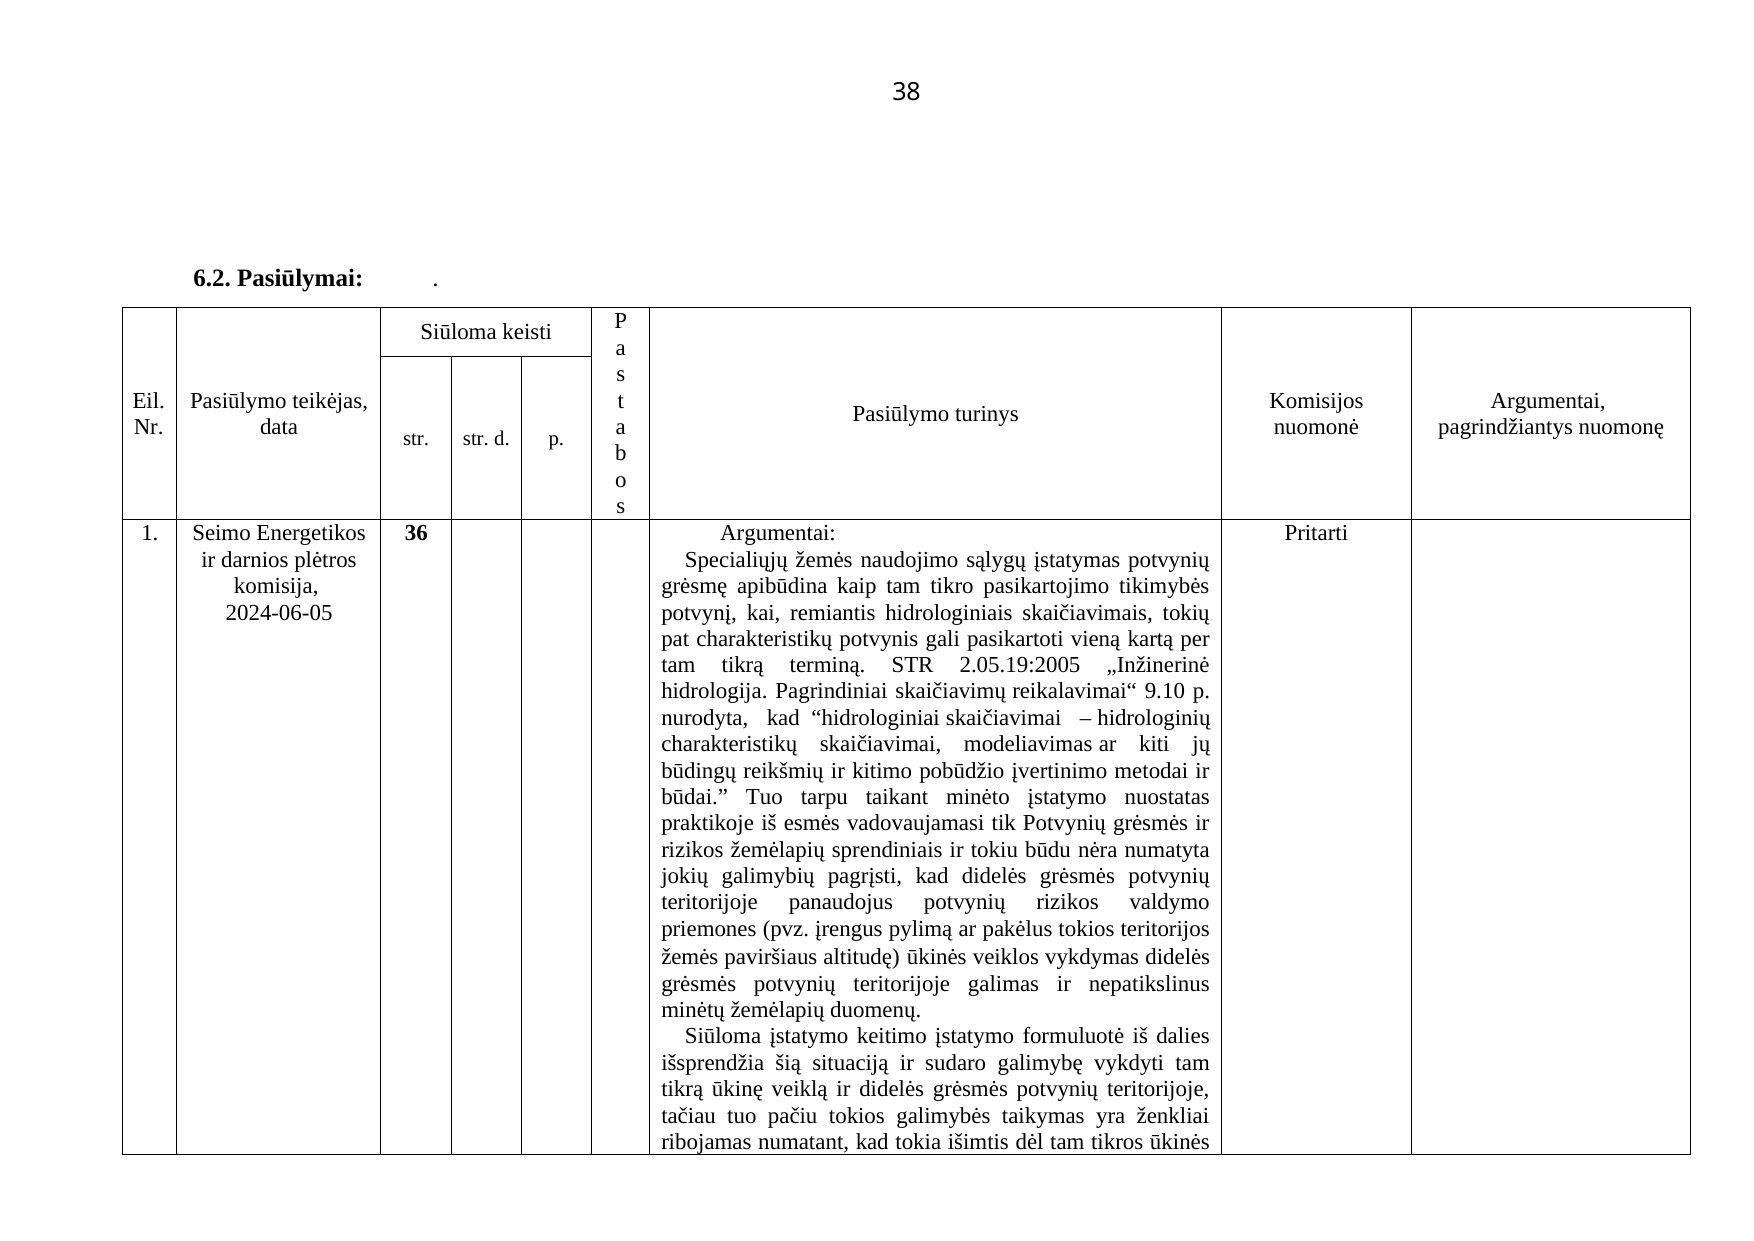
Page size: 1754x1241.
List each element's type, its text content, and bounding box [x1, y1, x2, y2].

table_header Pastabos [592, 308, 649, 518]
table_header Pasiūlymo turinys [650, 308, 1221, 518]
table_cell str. [381, 357, 451, 518]
table_cell [522, 520, 591, 1154]
table_cell 36 [381, 520, 451, 1154]
table_header Komisijos nuomonė [1222, 308, 1411, 518]
table_cell p. [522, 357, 591, 518]
table_cell [592, 520, 649, 1154]
table_cell 1. [123, 520, 176, 1154]
table_cell Pritarti [1222, 520, 1411, 1154]
table_header Siūloma keisti [381, 308, 591, 356]
table_cell Seimo Energetikos ir darnios plėtros komisija, 2024-06-05 [177, 520, 380, 1154]
text 6.2. Pasiūlymai: . [118, 263, 1695, 292]
table_header Pasiūlymo teikėjas, data [177, 308, 380, 518]
table_cell Argumentai: Specialiųjų žemės naudojimo sąlygų įstatymas potvynių grėsmę apibūdina kaip tam tikro pasikartojimo tikimybės potvynį, kai, remiantis hidrologiniais skaičiavimais, tokių pat charakteristikų potvynis gali pasikartoti vieną kartą per tam tikrą terminą. STR 2.05.19:2005 „Inžinerinė hidrologija. Pagrindiniai skaičiavimų reikalavimai“ 9.10 p. nurodyta, kad “hidrologiniai skaičiavimai – hidrologinių charakteristikų skaičiavimai, modeliavimas ar kiti jų būdingų reikšmių ir kitimo pobūdžio įvertinimo metodai ir būdai.” Tuo tarpu taikant minėto įstatymo nuostatas praktikoje iš esmės vadovaujamasi tik Potvynių grėsmės ir rizikos žemėlapių sprendiniais ir tokiu būdu nėra numatyta jokių galimybių pagrįsti, kad didelės grėsmės potvynių teritorijoje panaudojus potvynių rizikos valdymo priemones (pvz. įrengus pylimą ar pakėlus tokios teritorijos žemės paviršiaus altitudę) ūkinės veiklos vykdymas didelės grėsmės potvynių teritorijoje galimas ir nepatikslinus minėtų žemėlapių duomenų. Siūloma įstatymo keitimo įstatymo formuluotė iš dalies išsprendžia šią situaciją ir sudaro galimybę vykdyti tam tikrą ūkinę veiklą ir didelės grėsmės potvynių teritorijoje, tačiau tuo pačiu tokios galimybės taikymas yra ženkliai ribojamas numatant, kad tokia išimtis dėl tam tikros ūkinės [650, 520, 1221, 1154]
table_header Eil. Nr. [123, 308, 176, 518]
table_cell str. d. [452, 357, 521, 518]
table_header Argumentai, pagrindžiantys nuomonę [1412, 308, 1690, 518]
table_cell [1412, 520, 1690, 1154]
table_cell [452, 520, 521, 1154]
